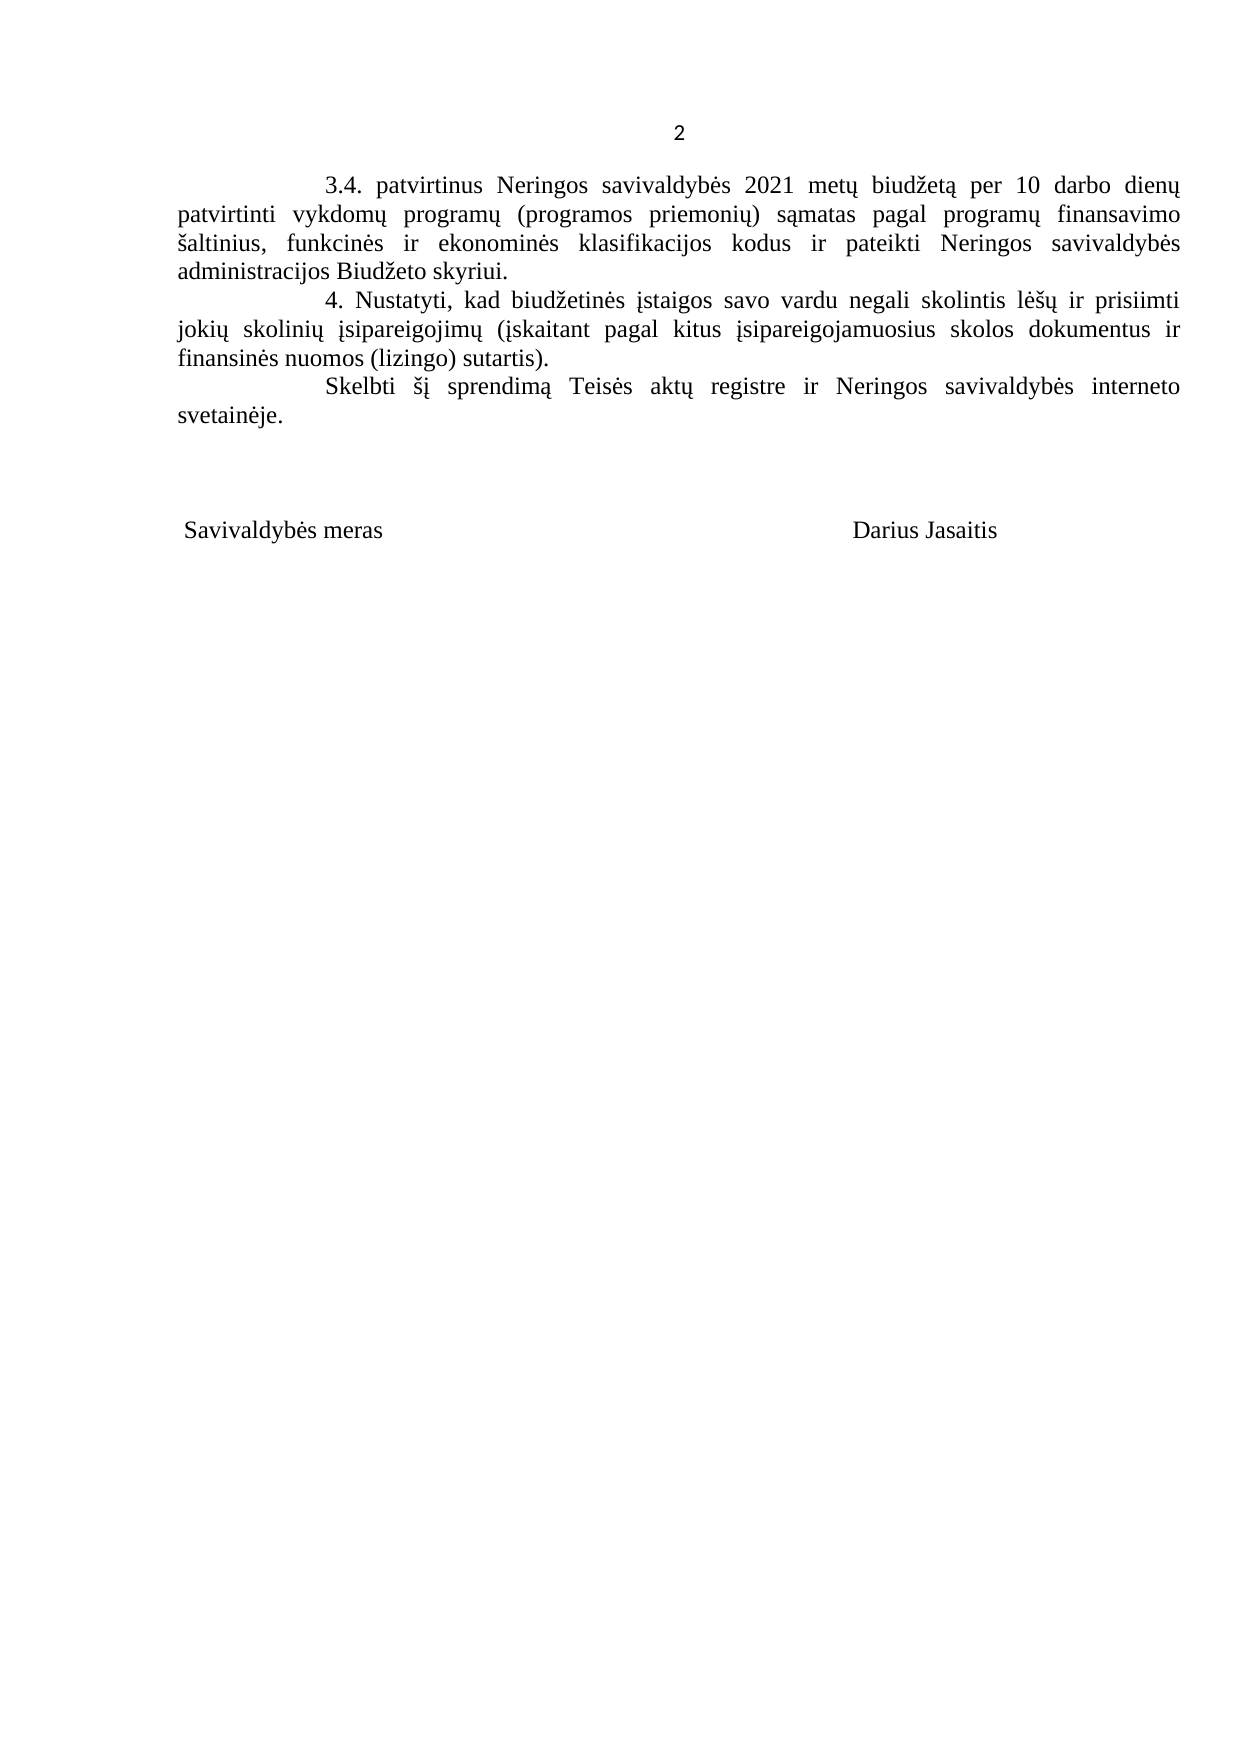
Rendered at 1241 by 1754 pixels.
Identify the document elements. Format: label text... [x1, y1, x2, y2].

text 3.4. patvirtinus Neringos savivaldybės 2021 metų biudžetą per 10 darbo dienų patvirtinti vykdomų programų (programos priemonių) sąmatas pagal programų finansavimo šaltinius, funkcinės ir ekonominės klasifikacijos kodus ir pateikti Neringos savivaldybės administracijos Biudžeto skyriui. [177, 170, 1181, 285]
text Savivaldybės meras Darius Jasaitis [177, 515, 1181, 544]
text Skelbti šį sprendimą Teisės aktų registre ir Neringos savivaldybės interneto svetainėje. [177, 371, 1181, 429]
text 4. Nustatyti, kad biudžetinės įstaigos savo vardu negali skolintis lėšų ir prisiimti jokių skolinių įsipareigojimų (įskaitant pagal kitus įsipareigojamuosius skolos dokumentus ir finansinės nuomos (lizingo) sutartis). [177, 285, 1181, 371]
